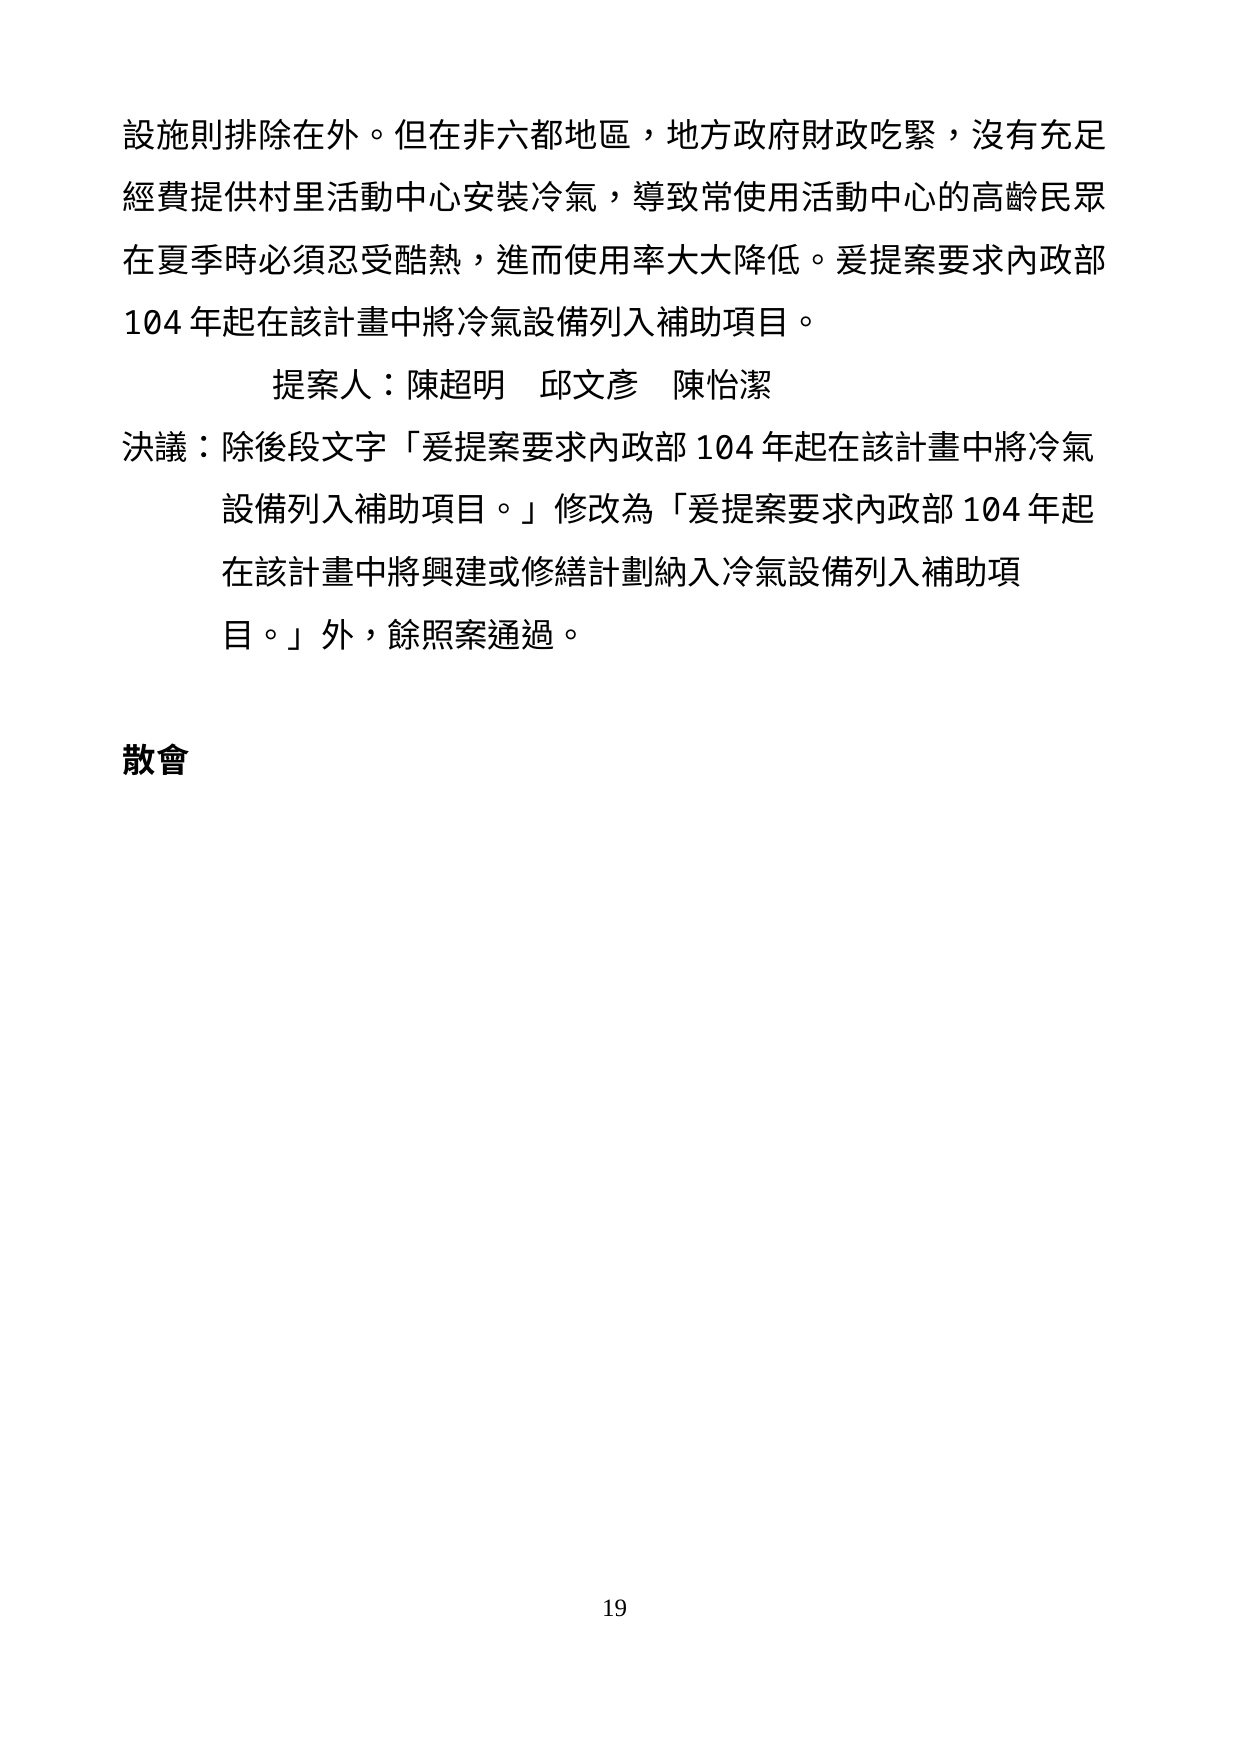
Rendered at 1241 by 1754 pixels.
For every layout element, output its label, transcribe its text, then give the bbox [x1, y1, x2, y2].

text 散會 [122, 716, 1107, 778]
text 提案人：陳超明 邱文彥 陳怡潔 [122, 341, 1107, 403]
text 決議：除後段文字「爰提案要求內政部104年起在該計畫中將冷氣設備列入補助項目。」修改為「爰提案要求內政部104年起在該計畫中將興建或修繕計劃納入冷氣設備列入補助項目。」外，餘照案通過。 [121, 403, 1107, 653]
text 設施則排除在外。但在非六都地區，地方政府財政吃緊，沒有充足經費提供村里活動中心安裝冷氣，導致常使用活動中心的高齡民眾在夏季時必須忍受酷熱，進而使用率大大降低。爰提案要求內政部104年起在該計畫中將冷氣設備列入補助項目。 [122, 91, 1107, 341]
